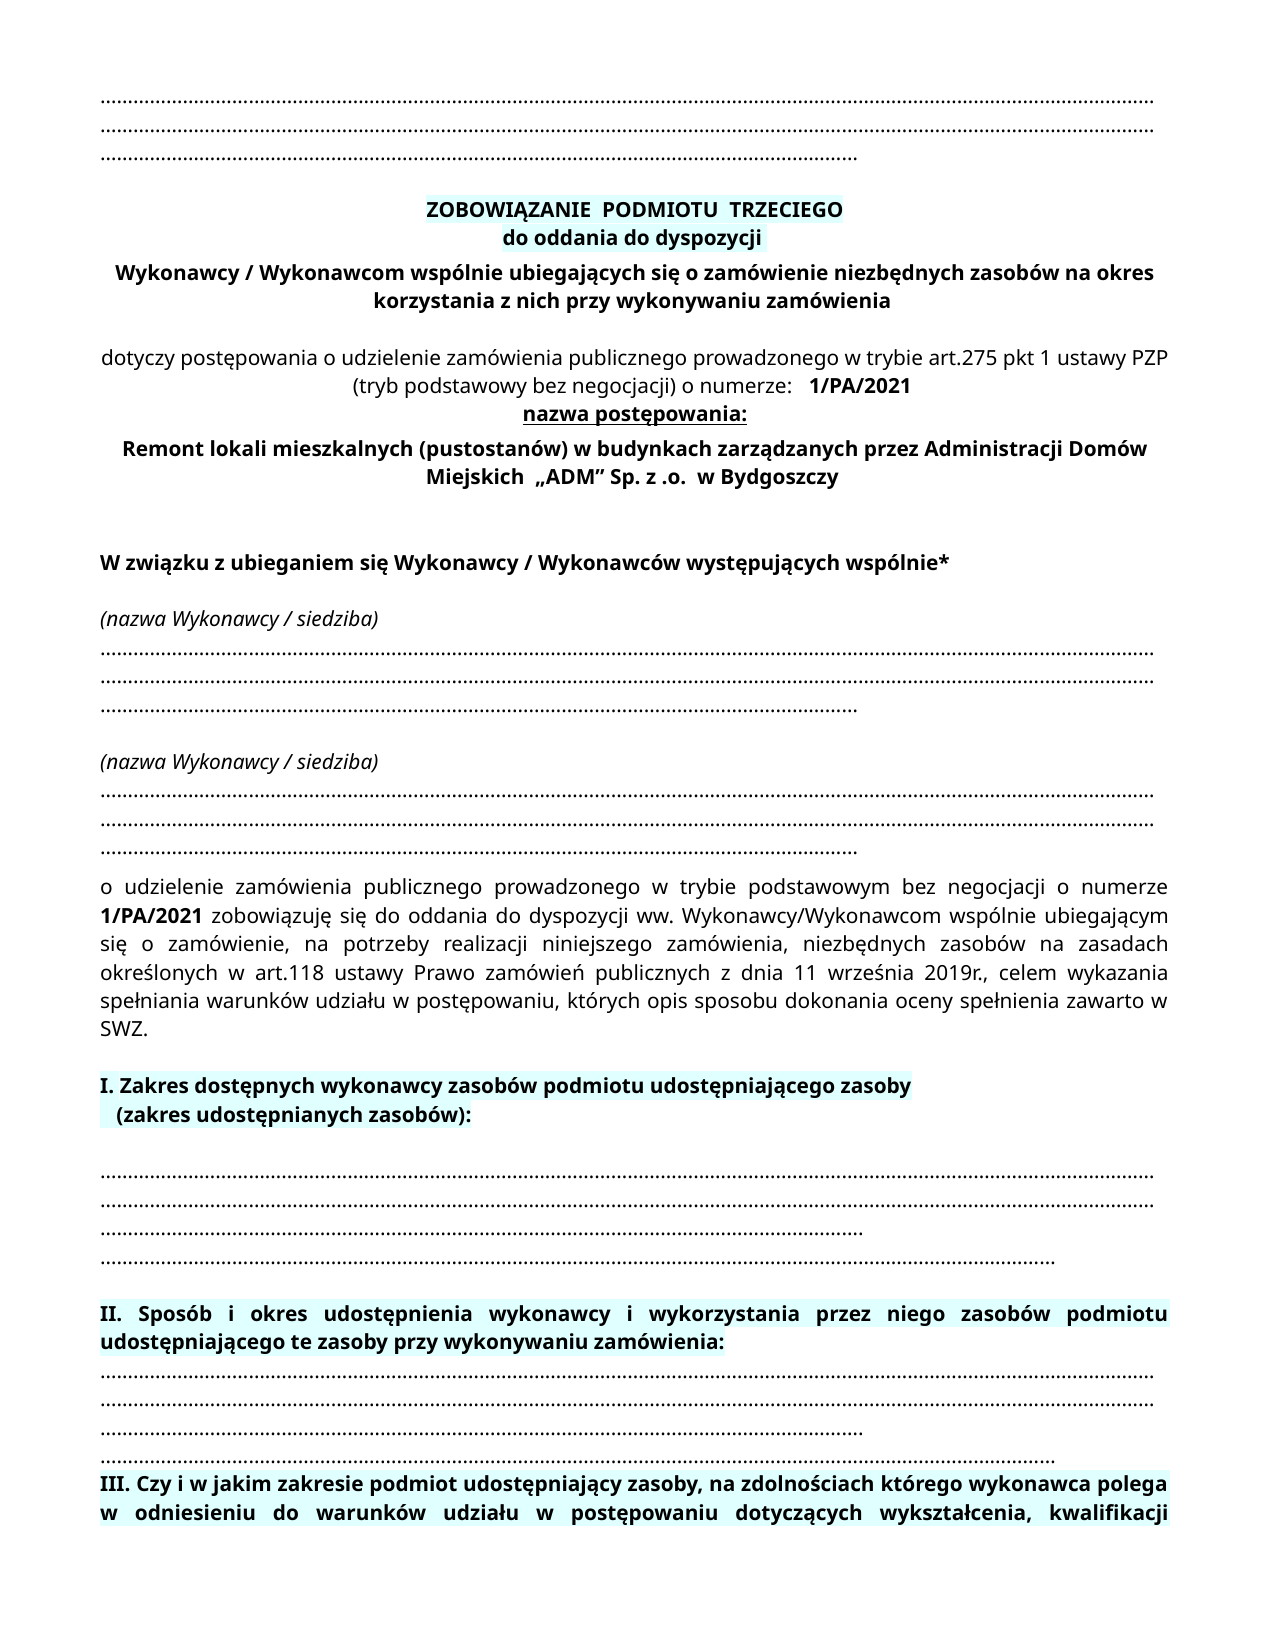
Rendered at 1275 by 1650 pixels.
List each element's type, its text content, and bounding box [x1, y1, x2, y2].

text III. Czy i w jakim zakresie podmiot udostępniający zasoby, na zdolnościach którego wykonawca polega w odniesieniu do warunków udziału w postępowaniu dotyczących wykształcenia, kwalifikacji [100, 1469, 1170, 1526]
text II. Sposób i okres udostępnienia wykonawcy i wykorzystania przez niego zasobów podmiotu udostępniającego te zasoby przy wykonywaniu zamówienia: [100, 1299, 1170, 1356]
text do oddania do dyspozycji [100, 223, 1170, 252]
text ……………………………………………………………………………………………………………………………………………………………………………………………………………………………………………………………………………………………………………………………………………………………………………………………………………………………………………………………………………….………………………………………………………………………………………………………………………………………………………… [100, 1157, 1170, 1270]
text nazwa postępowania: [100, 399, 1170, 428]
text o udzielenie zamówienia publicznego prowadzonego w trybie podstawowym bez negocjacji o numerze 1/PA/2021 zobowiązuję się do oddania do dyspozycji ww. Wykonawcy/Wykonawcom wspólnie ubiegającym się o zamówienie, na potrzeby realizacji niniejszego zamówienia, niezbędnych zasobów na zasadach określonych w art.118 ustawy Prawo zamówień publicznych z dnia 11 września 2019r., celem wykazania spełniania warunków udziału w postępowaniu, których opis sposobu dokonania oceny spełnienia zawarto w SWZ. [100, 872, 1170, 1043]
text Wykonawcy / Wykonawcom wspólnie ubiegających się o zamówienie niezbędnych zasobów na okres korzystania z nich przy wykonywaniu zamówienia [100, 258, 1170, 315]
text (nazwa Wykonawcy / siedziba) [100, 747, 1170, 775]
text ZOBOWIĄZANIE PODMIOTU TRZECIEGO [100, 195, 1170, 223]
text ……………………………………………………………………………………………………………………………………………………………………………………………………………………………………………………………………………………………………………………………………………………………………………………………………………………………………………………………………………… [100, 81, 1170, 167]
text (zakres udostępnianych zasobów): [100, 1100, 1170, 1128]
text I. Zakres dostępnych wykonawcy zasobów podmiotu udostępniającego zasoby [100, 1071, 1170, 1100]
text (nazwa Wykonawcy / siedziba) [100, 604, 1170, 633]
text W związku z ubieganiem się Wykonawcy / Wykonawców występujących wspólnie* [100, 548, 1170, 576]
text ……………………………………………………………………………………………………………………………………………………………………………………………………………………………………………………………………………………………………………………………………………………………………………………………………………………………………………………………………………… [100, 775, 1170, 861]
text dotyczy postępowania o udzielenie zamówienia publicznego prowadzonego w trybie art.275 pkt 1 ustawy PZP (tryb podstawowy bez negocjacji) o numerze: 1/PA/2021 [100, 343, 1170, 399]
text ……………………………………………………………………………………………………………………………………………………………………………………………………………………………………………………………………………………………………………………………………………………………………………………………………………………………………………………………………………….………………………………………………………………………………………………………………………………………………………… [100, 1356, 1170, 1469]
text Remont lokali mieszkalnych (pustostanów) w budynkach zarządzanych przez Administracji Domów Miejskich „ADM” Sp. z .o. w Bydgoszczy [100, 434, 1170, 491]
text ……………………………………………………………………………………………………………………………………………………………………………………………………………………………………………………………………………………………………………………………………………………………………………………………………………………………………………………………………………… [100, 633, 1170, 718]
